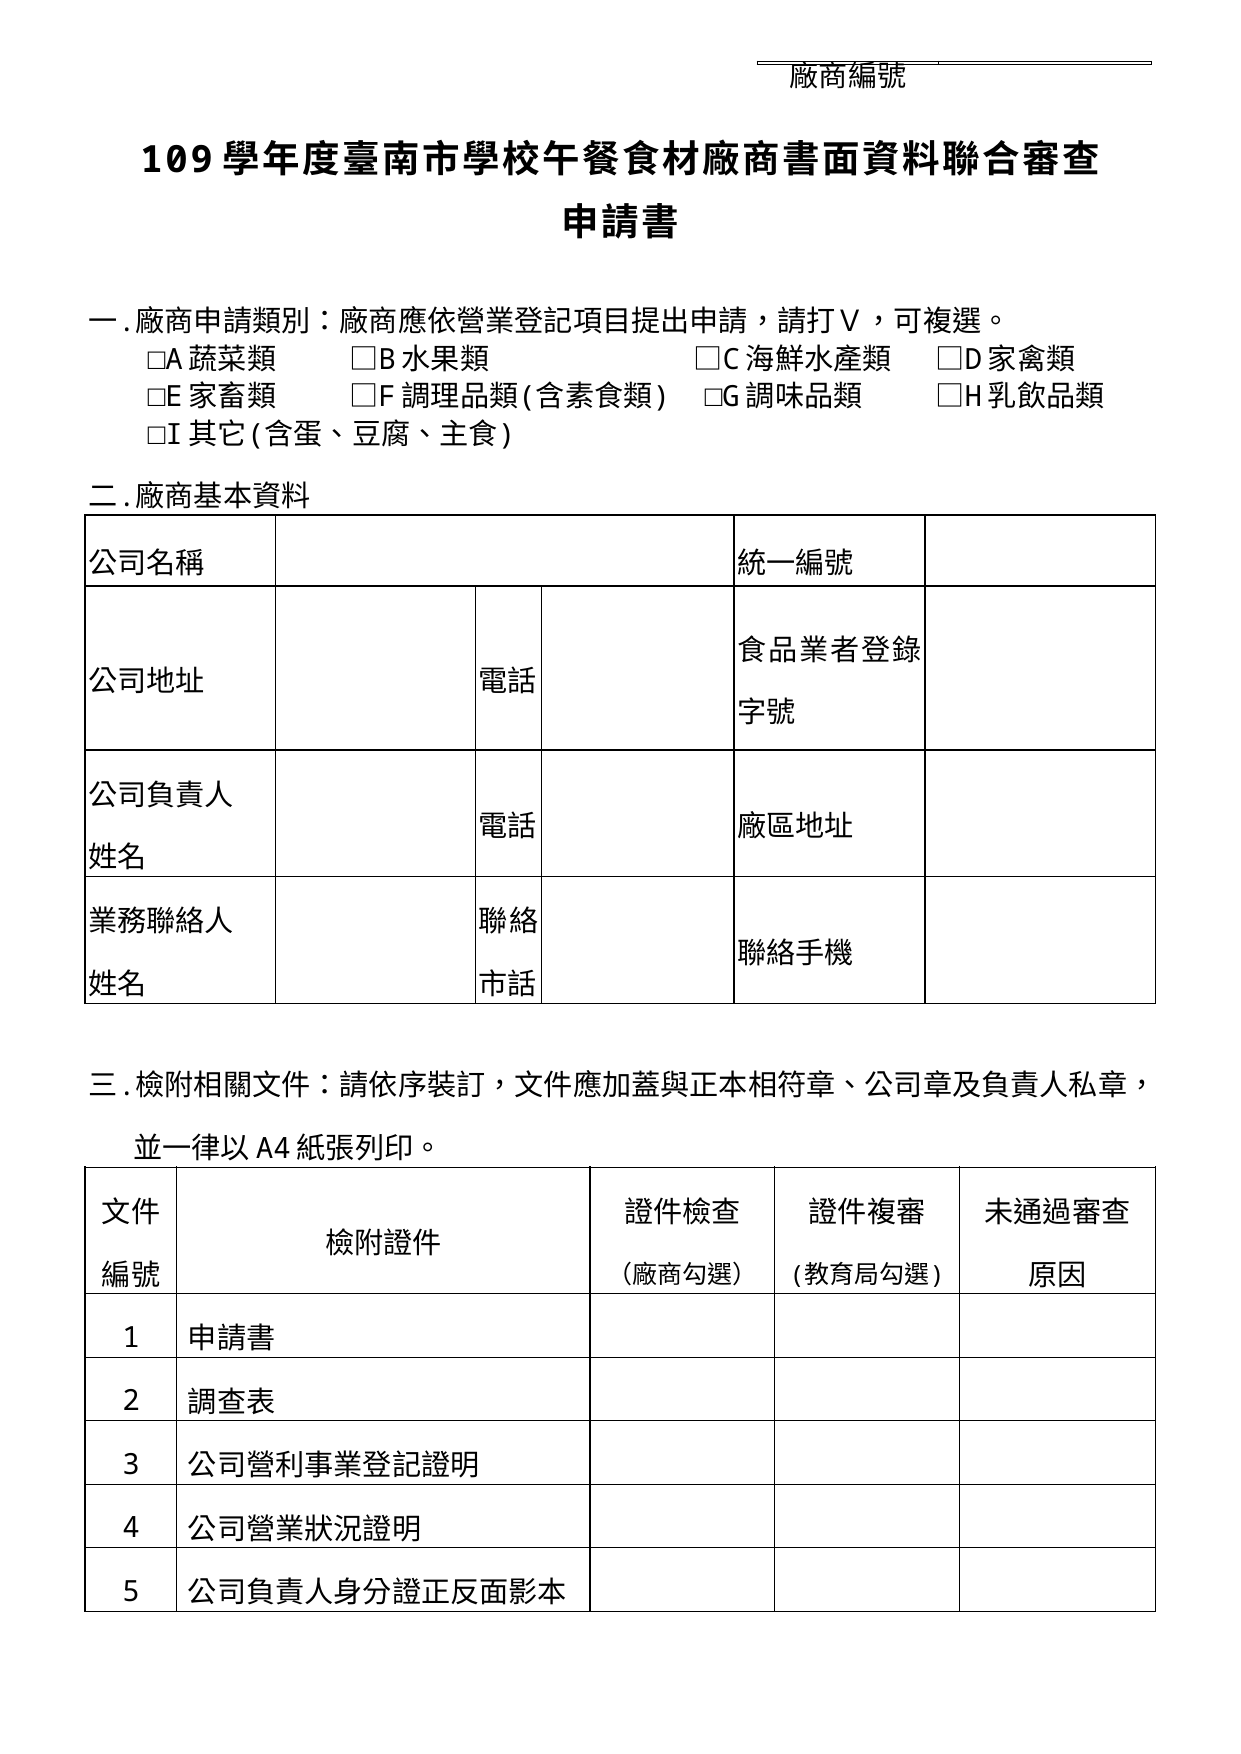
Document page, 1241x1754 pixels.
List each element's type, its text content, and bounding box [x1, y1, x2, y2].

table_cell 聯絡手機 [735, 877, 924, 1002]
table_header 檢附證件 [177, 1168, 589, 1293]
table_cell [542, 877, 733, 1002]
table_cell [775, 1294, 959, 1357]
text 三.檢附相關文件：請依序裝訂，文件應加蓋與正本相符章、公司章及負責人私章，並一律以A4紙張列印。 [89, 1041, 1152, 1166]
table_cell 申請書 [177, 1294, 589, 1357]
table_cell [926, 587, 1155, 749]
table_cell [542, 751, 733, 876]
table_cell 電話 [476, 587, 541, 749]
text 申請書 [89, 177, 1152, 239]
table_header [926, 516, 1155, 585]
table_cell 公司營利事業登記證明 [177, 1421, 589, 1484]
table_cell 5 [86, 1548, 176, 1611]
table_cell [591, 1358, 774, 1420]
text □A蔬菜類 □B水果類 □C海鮮水產類 □D家禽類 [89, 339, 1152, 377]
table_cell [591, 1294, 774, 1357]
text □E家畜類 □F調理品類(含素食類) □G調味品類 □H乳飲品類 [89, 377, 1152, 414]
table_cell [960, 1485, 1155, 1547]
table_header 文件編號 [86, 1168, 176, 1293]
table_cell 電話 [476, 751, 541, 876]
text 109學年度臺南市學校午餐食材廠商書面資料聯合審查 [89, 114, 1152, 177]
table_header [276, 516, 733, 585]
table_cell [960, 1294, 1155, 1357]
table_cell [276, 751, 475, 876]
table_cell [276, 587, 475, 749]
table_cell 1 [86, 1294, 176, 1357]
table_cell [542, 587, 733, 749]
table_cell [960, 1548, 1155, 1611]
table_cell 公司負責人身分證正反面影本 [177, 1548, 589, 1611]
table_cell [591, 1485, 774, 1547]
table_cell 公司負責人 姓名 [86, 751, 275, 876]
table_header 證件檢查 （廠商勾選） [591, 1168, 774, 1293]
table_header 未通過審查原因 [960, 1168, 1155, 1293]
table_cell [591, 1421, 774, 1484]
table_cell 2 [86, 1358, 176, 1420]
table_cell 3 [86, 1421, 176, 1484]
table_cell 業務聯絡人 姓名 [86, 877, 275, 1002]
table_cell [926, 877, 1155, 1002]
table_header 證件複審 (教育局勾選) [775, 1168, 959, 1293]
table_cell 調查表 [177, 1358, 589, 1420]
table_cell [960, 1421, 1155, 1484]
table_cell [775, 1485, 959, 1547]
table_cell 公司營業狀況證明 [177, 1485, 589, 1547]
table_cell 廠區地址 [735, 751, 924, 876]
table_header 統一編號 [735, 516, 924, 585]
text □I其它(含蛋、豆腐、主食) [89, 414, 1152, 452]
table_cell [775, 1548, 959, 1611]
text 一.廠商申請類別：廠商應依營業登記項目提出申請，請打Ｖ，可複選。 [89, 277, 1152, 339]
table_cell [276, 877, 475, 1002]
table_cell [775, 1358, 959, 1420]
table_cell 食品業者登錄字號 [735, 587, 924, 749]
table_cell 4 [86, 1485, 176, 1547]
text 二.廠商基本資料 [89, 452, 1152, 514]
table_header 公司名稱 [86, 516, 275, 585]
table_cell 聯絡市話 [476, 877, 541, 1002]
table_cell [960, 1358, 1155, 1420]
table_cell [591, 1548, 774, 1611]
table_cell 公司地址 [86, 587, 275, 749]
table_cell [775, 1421, 959, 1484]
table_cell [926, 751, 1155, 876]
